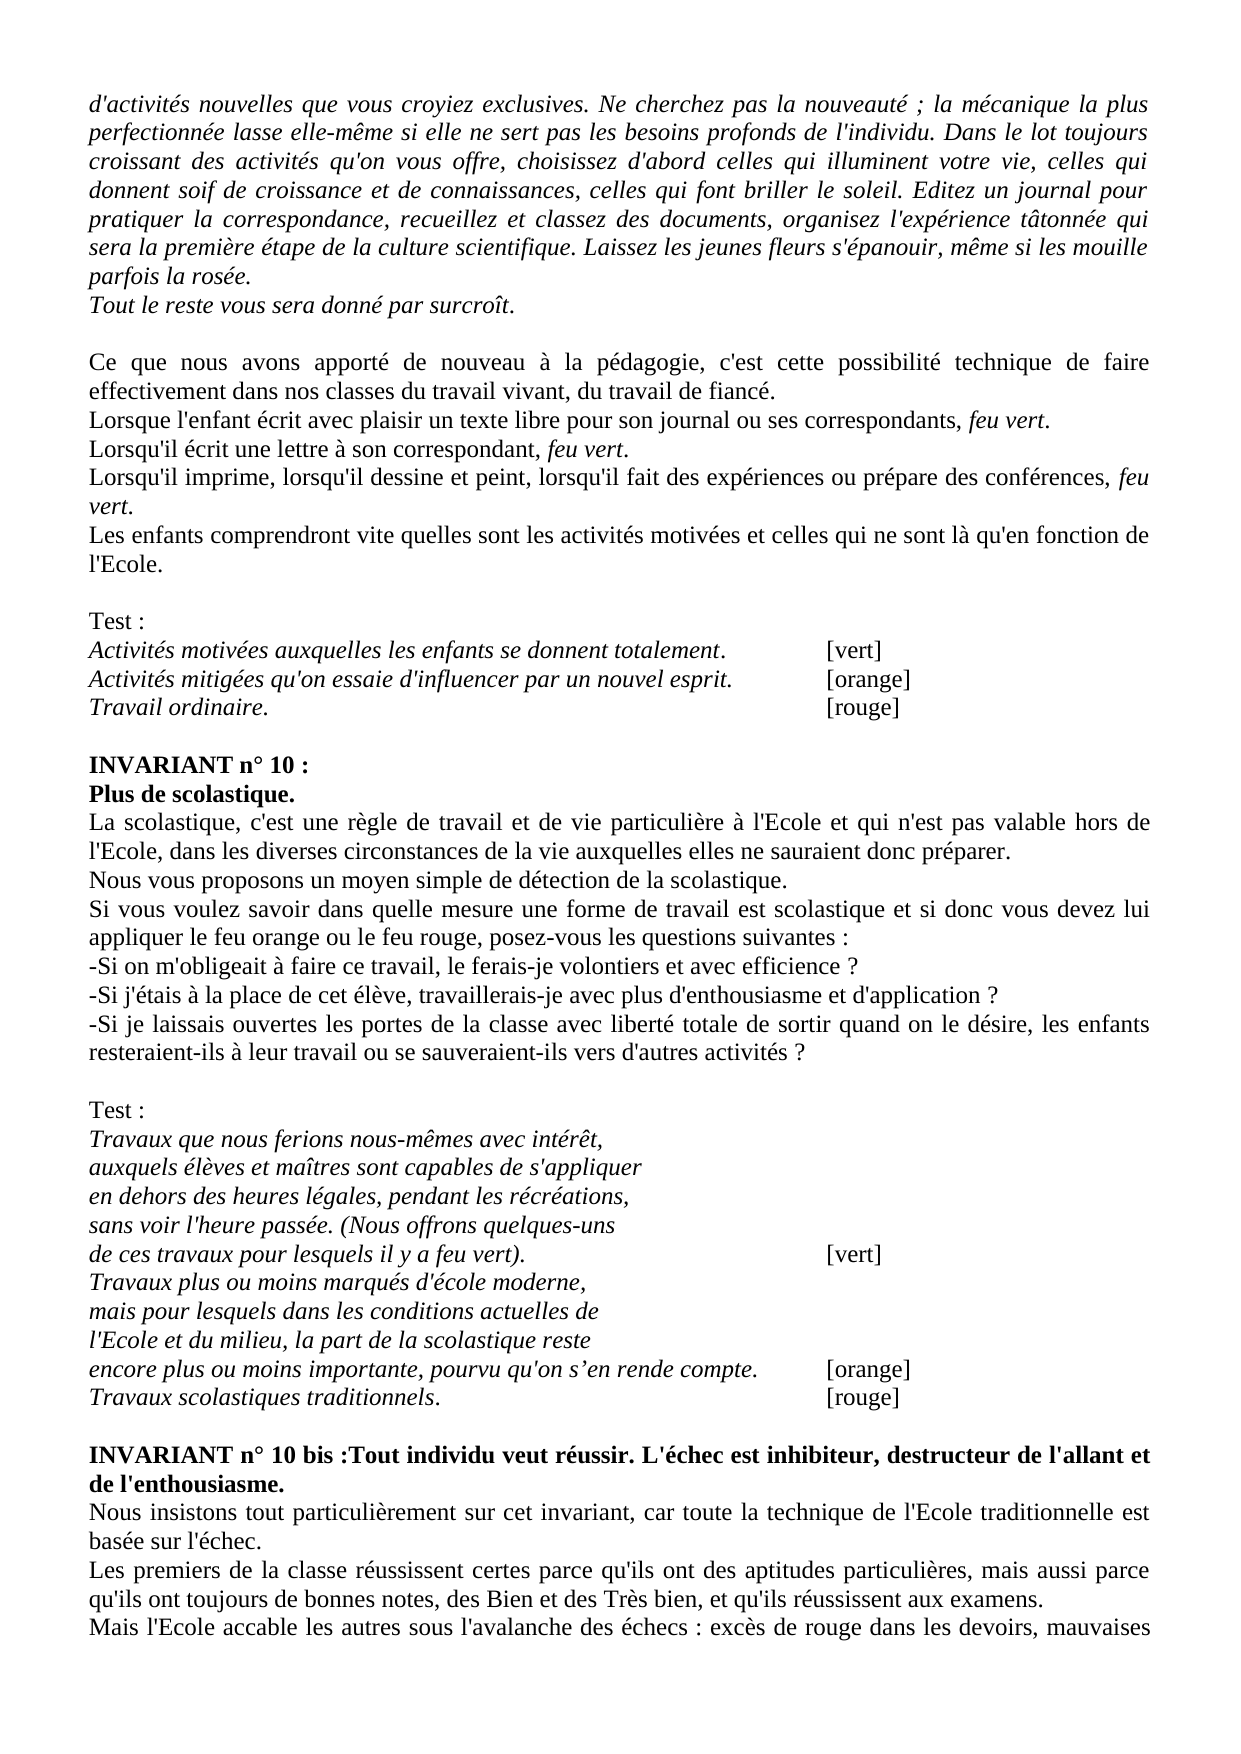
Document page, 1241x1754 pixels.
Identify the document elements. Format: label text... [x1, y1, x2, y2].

text sans voir l'heure passée. (Nous offrons quelques-uns [89, 1210, 1152, 1239]
text Nous vous proposons un moyen simple de détection de la scolastique. [89, 865, 1152, 894]
text mais pour lesquels dans les conditions actuelles de [89, 1296, 1152, 1325]
text Ce que nous avons apporté de nouveau à la pédagogie, c'est cette possibilité technique de faire effectivement dans nos classes du travail vivant, du travail de fiancé. [89, 347, 1152, 405]
text Les premiers de la classe réussissent certes parce qu'ils ont des aptitudes particulières, mais aussi parce qu'ils ont toujours de bonnes notes, des Bien et des Très bien, et qu'ils réussissent aux examens. [89, 1555, 1152, 1612]
text Activités motivées auxquelles les enfants se donnent totalement. [vert] [89, 635, 1152, 664]
text INVARIANT n° 10 bis :Tout individu veut réussir. L'échec est inhibiteur, destructeur de l'allant et de l'enthousiasme. [89, 1440, 1152, 1497]
text auxquels élèves et maîtres sont capables de s'appliquer [89, 1152, 1152, 1181]
text l'Ecole et du milieu, la part de la scolastique reste [89, 1325, 1152, 1354]
text Travaux plus ou moins marqués d'école moderne, [89, 1267, 1152, 1296]
text Test : [89, 606, 1152, 635]
text Travaux que nous ferions nous-mêmes avec intérêt, [89, 1124, 1152, 1152]
text Travaux scolastiques traditionnels. [rouge] [89, 1382, 1152, 1411]
text Les enfants comprendront vite quelles sont les activités motivées et celles qui ne sont là qu'en fonction de l'Ecole. [89, 520, 1152, 577]
text Lorsqu'il écrit une lettre à son correspondant, feu vert. [89, 434, 1152, 462]
text Si vous voulez savoir dans quelle mesure une forme de travail est scolastique et si donc vous devez lui appliquer le feu orange ou le feu rouge, posez-vous les questions suivantes : [89, 894, 1152, 951]
text d'activités nouvelles que vous croyiez exclusives. Ne cherchez pas la nouveauté ; la mécanique la plus perfectionnée lasse elle-même si elle ne sert pas les besoins profonds de l'individu. Dans le lot toujours croissant des activités qu'on vous offre, choisissez d'abord celles qui illuminent votre vie, celles qui donnent soif de croissance et de connaissances, celles qui font briller le soleil. Editez un journal pour pratiquer la correspondance, recueillez et classez des documents, organisez l'expérience tâtonnée qui sera la première étape de la culture scientifique. Laissez les jeunes fleurs s'épanouir, même si les mouille parfois la rosée. [89, 89, 1152, 290]
text Test : [89, 1095, 1152, 1124]
text Travail ordinaire. [rouge] [89, 692, 1152, 721]
text La scolastique, c'est une règle de travail et de vie particulière à l'Ecole et qui n'est pas valable hors de l'Ecole, dans les diverses circonstances de la vie auxquelles elles ne sauraient donc préparer. [89, 807, 1152, 865]
text Activités mitigées qu'on essaie d'influencer par un nouvel esprit. [orange] [89, 664, 1152, 692]
text Mais l'Ecole accable les autres sous l'avalanche des échecs : excès de rouge dans les devoirs, mauvaises [89, 1612, 1152, 1641]
text -Si j'étais à la place de cet élève, travaillerais-je avec plus d'enthousiasme et d'application ? [89, 980, 1152, 1009]
text de ces travaux pour lesquels il y a feu vert). [vert] [89, 1239, 1152, 1267]
text Tout le reste vous sera donné par surcroît. [89, 290, 1152, 319]
text INVARIANT n° 10 : [89, 750, 1152, 779]
text Nous insistons tout particulièrement sur cet invariant, car toute la technique de l'Ecole traditionnelle est basée sur l'échec. [89, 1497, 1152, 1555]
text en dehors des heures légales, pendant les récréations, [89, 1181, 1152, 1210]
text -Si je laissais ouvertes les portes de la classe avec liberté totale de sortir quand on le désire, les enfants resteraient-ils à leur travail ou se sauveraient-ils vers d'autres activités ? [89, 1009, 1152, 1066]
text Lorsqu'il imprime, lorsqu'il dessine et peint, lorsqu'il fait des expériences ou prépare des conférences, feu vert. [89, 462, 1152, 520]
text -Si on m'obligeait à faire ce travail, le ferais-je volontiers et avec efficience ? [89, 951, 1152, 980]
text Plus de scolastique. [89, 779, 1152, 807]
text Lorsque l'enfant écrit avec plaisir un texte libre pour son journal ou ses correspondants, feu vert. [89, 405, 1152, 434]
text encore plus ou moins importante, pourvu qu'on s’en rende compte. [orange] [89, 1354, 1152, 1382]
